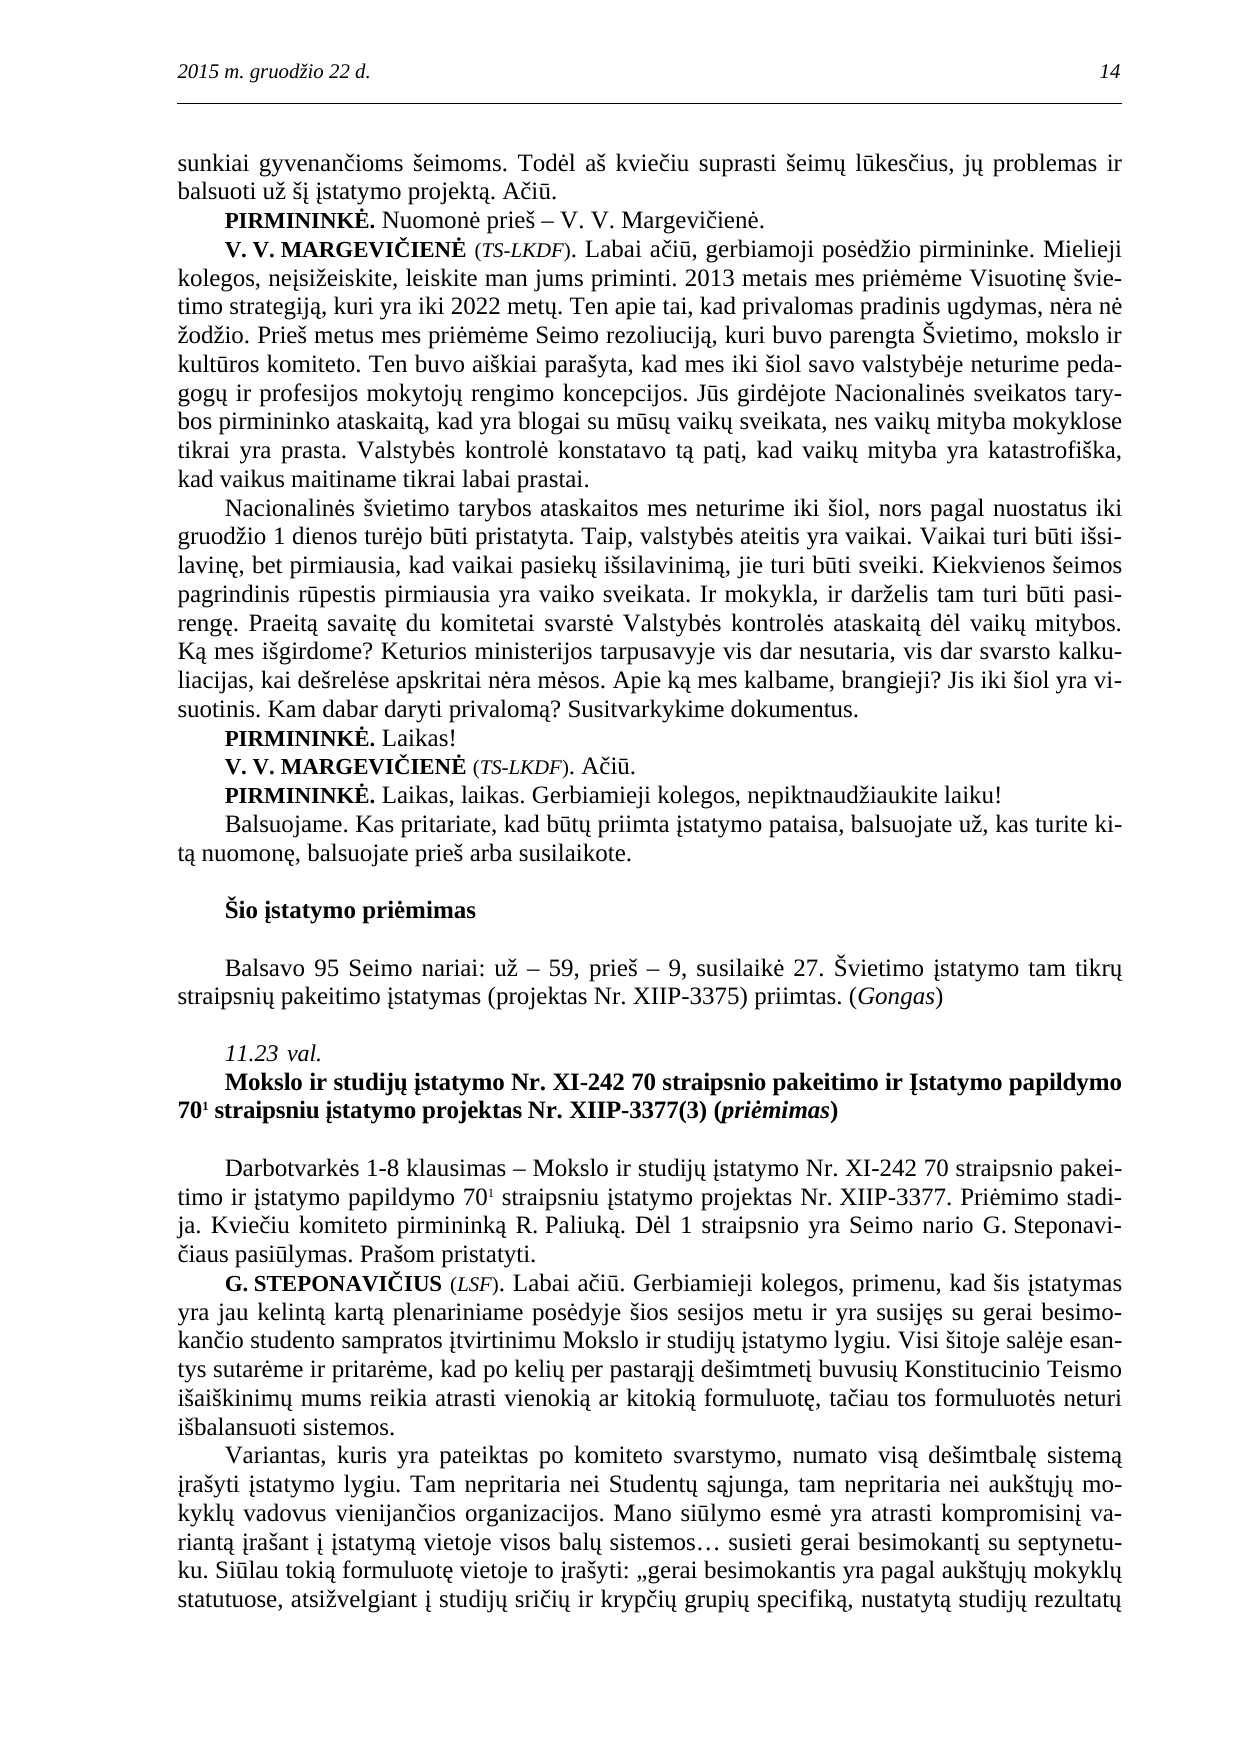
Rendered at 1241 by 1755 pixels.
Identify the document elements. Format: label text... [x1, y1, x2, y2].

text sun­kiai gy­ve­nan­čioms šei­moms. To­dėl aš kvie­čiu su­pras­ti šei­mų lū­kes­čius, jų pro­ble­mas ir bal­suo­ti už šį įsta­ty­mo pro­jek­tą. Ačiū. [177, 148, 1122, 205]
text V. V. MARGEVIČIENĖ (TS-LKDF). Ačiū. [177, 751, 1122, 780]
text Moks­lo ir stu­di­jų įsta­ty­mo Nr. XI-242 70 straips­nio pa­kei­ti­mo ir Įsta­ty­mo pa­pil­dy­mo 701 straips­niu įsta­ty­mo pro­jek­tas Nr. XIIP-3377(3) (pri­ėmi­mas) [177, 1067, 1122, 1124]
text Bal­suo­ja­me. Kas pri­ta­ria­te, kad bū­tų pri­im­ta įsta­ty­mo pa­tai­sa, bal­suo­ja­te už, kas tu­ri­te ki­tą nuo­mo­nę, bal­suo­ja­te prieš ar­ba su­si­lai­ko­te. [177, 809, 1122, 866]
text G. STEPONAVIČIUS (LSF). La­bai ačiū. Ger­bia­mie­ji ko­le­gos, pri­me­nu, kad šis įsta­ty­mas yra jau ke­lin­tą kar­tą ple­na­ri­nia­me po­sė­dy­je šios se­si­jos me­tu ir yra su­si­jęs su ge­rai be­si­mo­kan­čio stu­den­to sam­pra­tos įtvir­ti­ni­mu Moks­lo ir stu­di­jų įsta­ty­mo ly­giu. Vi­si ši­to­je sa­lė­je esan­tys su­ta­rė­me ir pri­ta­rė­me, kad po ke­lių per pas­ta­rą­jį de­šimt­me­tį bu­vu­sių Kon­sti­tu­ci­nio Teis­mo iš­aiš­ki­ni­mų mums rei­kia at­ras­ti vie­no­kią ar ki­to­kią for­mu­luo­tę, ta­čiau tos for­mu­luo­tės ne­tu­ri iš­ba­lan­suo­ti sis­te­mos. [177, 1268, 1122, 1440]
text 11.23 val. [224, 1039, 1122, 1067]
text PIRMININKĖ. Nuo­mo­nė prieš – V. V. Mar­ge­vi­čie­nė. [177, 205, 1122, 234]
text Šio įsta­ty­mo pri­ėmi­mas [177, 895, 1122, 924]
text Dar­bo­tvarkės 1-8 klau­si­mas – Moks­lo ir stu­di­jų įsta­ty­mo Nr. XI-242 70 straips­nio pa­kei­ti­mo ir įsta­ty­mo pa­pil­dy­mo 701 straips­niu įsta­ty­mo pro­jek­tas Nr. XIIP-3377. Pri­ėmi­mo sta­di­ja. Kvie­čiu ko­mi­te­to pir­mi­nin­ką R. Pa­liu­ką. Dėl 1 straips­nio yra Sei­mo na­rio G. Ste­po­na­vi­čiaus pa­siū­ly­mas. Pra­šom pri­sta­ty­ti. [177, 1153, 1122, 1268]
text Na­cio­na­li­nės švie­ti­mo ta­ry­bos ata­skai­tos mes ne­tu­ri­me iki šiol, nors pa­gal nuo­sta­tus iki gruo­džio 1 die­nos tu­rė­jo bū­ti pri­sta­ty­ta. Taip, vals­ty­bės at­ei­tis yra vai­kai. Vai­kai tu­ri bū­ti iš­si­la­vi­nę, bet pir­miau­sia, kad vai­kai pa­sie­kų iš­si­la­vi­ni­mą, jie tu­ri bū­ti svei­ki. Kiek­vie­nos šei­mos pa­grin­di­nis rū­pes­tis pir­miau­sia yra vai­ko svei­ka­ta. Ir mo­kyk­la, ir dar­že­lis tam tu­ri bū­ti pa­si­ren­gę. Pra­ei­tą sa­vai­tę du ko­mi­te­tai svars­tė Vals­ty­bės kon­tro­lės ata­skai­tą dėl vai­kų mi­ty­bos. Ką mes iš­gir­do­me? Ke­tu­rios mi­nis­te­ri­jos tar­pu­sa­vy­je vis dar ne­su­ta­ria, vis dar svars­to kal­ku­lia­ci­jas, kai deš­re­lė­se ap­skri­tai nė­ra mė­sos. Apie ką mes kal­ba­me, bran­gie­ji? Jis iki šiol yra vi­suo­ti­nis. Kam da­bar da­ry­ti pri­va­lo­mą? Su­si­tvar­ky­ki­me do­ku­men­tus. [177, 493, 1122, 723]
text PIRMININKĖ. Lai­kas! [177, 723, 1122, 751]
text V. V. MARGEVIČIENĖ (TS-LKDF). La­bai ačiū, ger­bia­mo­ji po­sė­džio pir­mi­nin­ke. Mie­lie­ji ko­le­gos, ne­įsi­žeis­ki­te, leis­ki­te man jums pri­min­ti. 2013 me­tais mes pri­ėmė­me Vi­suo­ti­nę švie­ti­mo stra­te­gi­ją, ku­ri yra iki 2022 me­tų. Ten apie tai, kad pri­va­lo­mas pra­di­nis ug­dy­mas, nė­ra nė žo­džio. Prieš me­tus mes pri­ėmė­me Sei­mo re­zo­liu­ci­ją, ku­ri bu­vo pa­reng­ta Švie­ti­mo, moks­lo ir kul­tū­ros ko­mi­te­to. Ten bu­vo aiš­kiai pa­ra­šy­ta, kad mes iki šiol sa­vo vals­ty­bė­je ne­tu­ri­me pe­da­go­gų ir pro­fe­si­jos mo­ky­to­jų ren­gi­mo kon­cep­ci­jos. Jūs gir­dė­jo­te Na­cio­na­li­nės svei­ka­tos ta­ry­bos pir­mi­nin­ko ata­skai­tą, kad yra blo­gai su mū­sų vai­kų svei­ka­ta, nes vai­kų mi­ty­ba mo­kyk­lo­se tik­rai yra pras­ta. Vals­ty­bės kon­tro­lė kon­sta­ta­vo tą pa­tį, kad vai­kų mi­ty­ba yra ka­tast­ro­fiš­ka, kad vai­kus mai­ti­na­me tik­rai la­bai pras­tai. [177, 234, 1122, 493]
text Va­rian­tas, ku­ris yra pa­teik­tas po ko­mi­te­to svars­ty­mo, nu­ma­to vi­są de­šimt­ba­lę sis­te­mą įra­šy­ti įsta­ty­mo ly­giu. Tam ne­pri­ta­ria nei Stu­den­tų są­jun­ga, tam ne­pri­ta­ria nei aukš­tų­jų mo­kyk­lų va­do­vus vie­ni­jan­čios or­ga­ni­za­ci­jos. Ma­no siū­ly­mo es­mė yra at­ras­ti kom­pro­mi­si­nį va­rian­tą įra­šant į įsta­ty­mą vie­to­je vi­sos ba­lų sis­te­mos… su­sie­ti ge­rai be­si­mo­kan­tį su sep­ty­ne­tu­ku. Siū­lau to­kią for­mu­luo­tę vie­to­je to įra­šy­ti: „ge­rai be­si­mo­kan­tis yra pa­gal aukš­tų­jų mo­kyk­lų sta­tu­tuo­se, at­si­žvel­giant į stu­di­jų sri­čių ir kryp­čių gru­pių spe­ci­fi­ką, nu­sta­ty­tą stu­di­jų re­zul­ta­tų [177, 1440, 1122, 1613]
text PIRMININKĖ. Lai­kas, lai­kas. Ger­bia­mie­ji ko­le­gos, ne­pik­tnau­džiau­ki­te lai­ku! [177, 780, 1122, 809]
text Bal­sa­vo 95 Sei­mo na­riai: už – 59, prieš – 9, su­si­lai­kė 27. Švie­ti­mo įsta­ty­mo tam tik­rų straips­nių pa­kei­ti­mo įsta­ty­mas (pro­jek­tas Nr. XIIP-3375) pri­im­tas. (Gon­gas) [177, 953, 1122, 1010]
